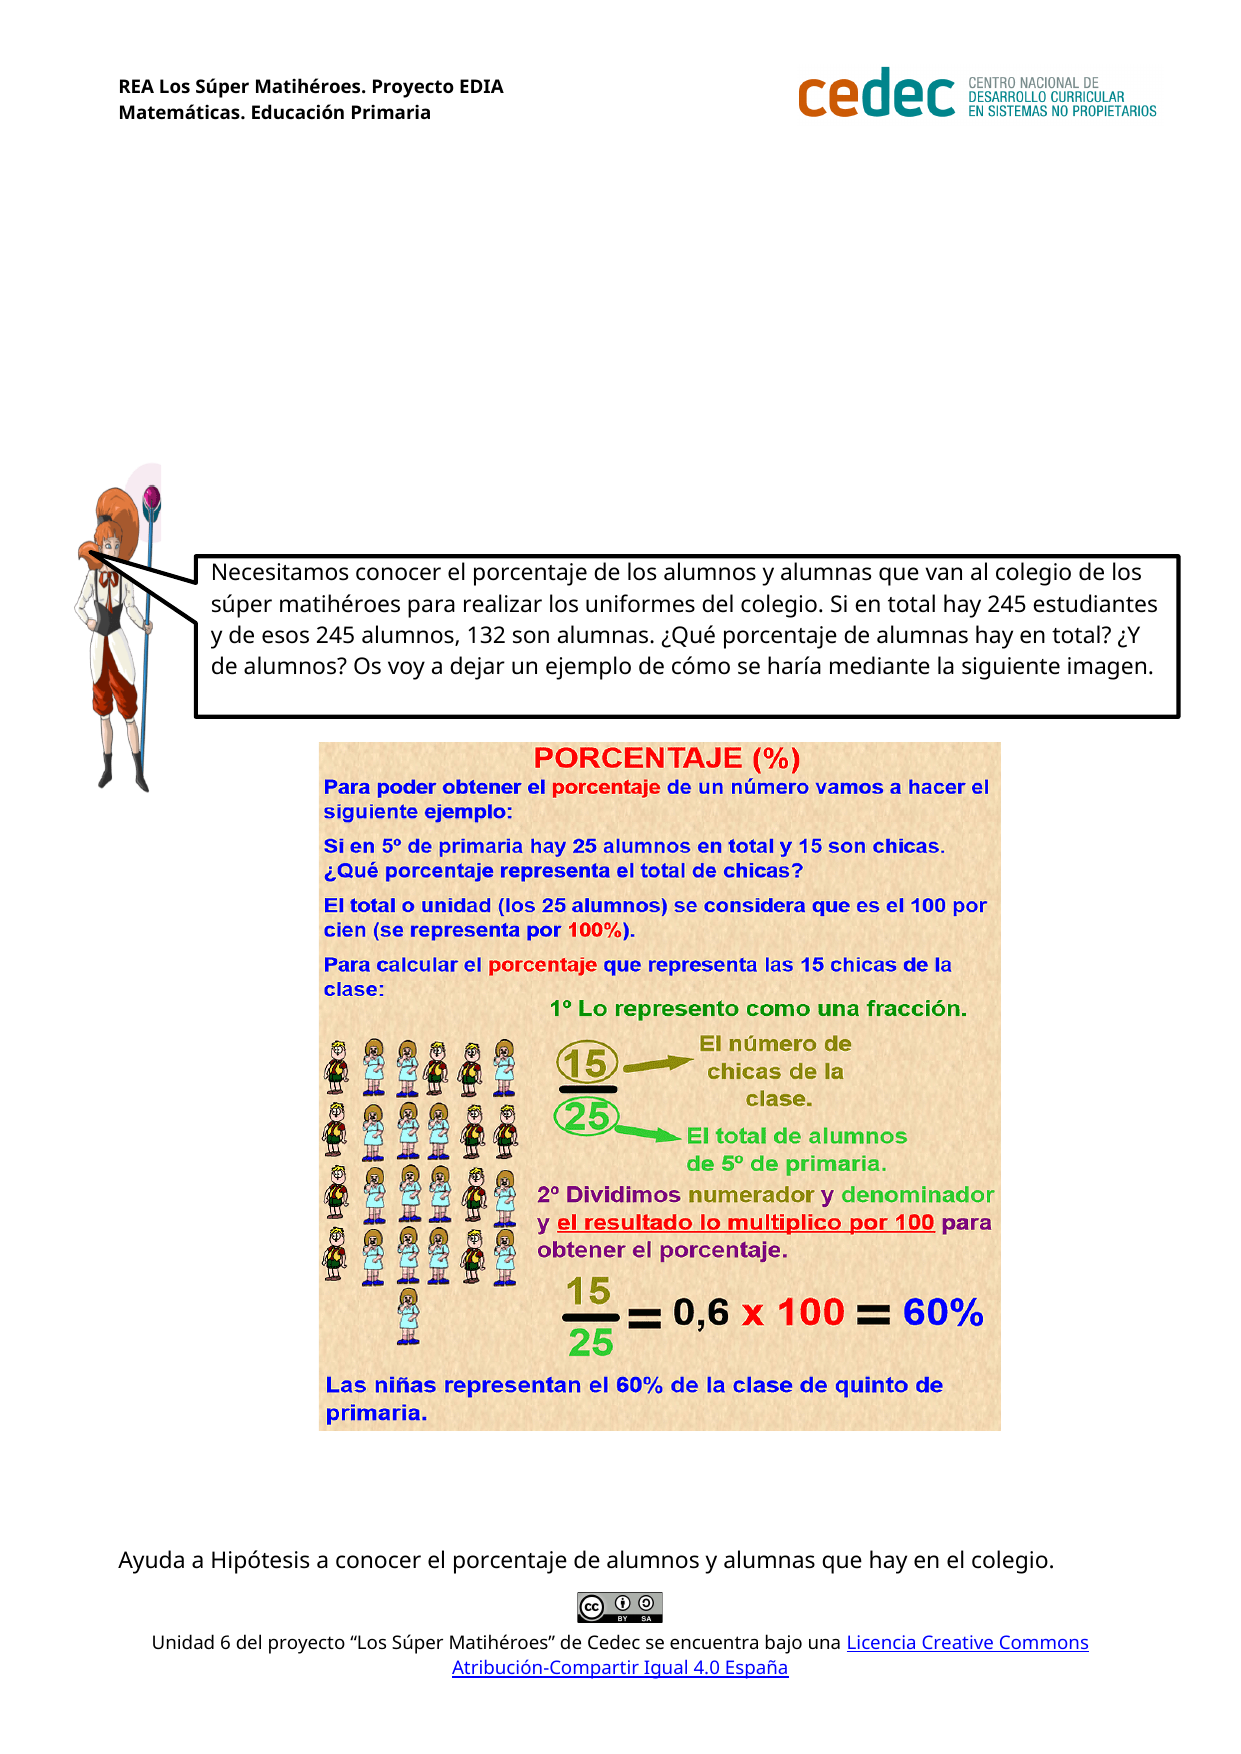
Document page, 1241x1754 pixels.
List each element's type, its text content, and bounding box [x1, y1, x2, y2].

picture [796, 64, 1165, 126]
text Ayuda a Hipótesis a conocer el porcentaje de alumnos y alumnas que hay en el colegio. [118, 1544, 1122, 1575]
picture [318, 742, 1001, 1431]
picture [19, 461, 162, 830]
picture [577, 1592, 663, 1623]
